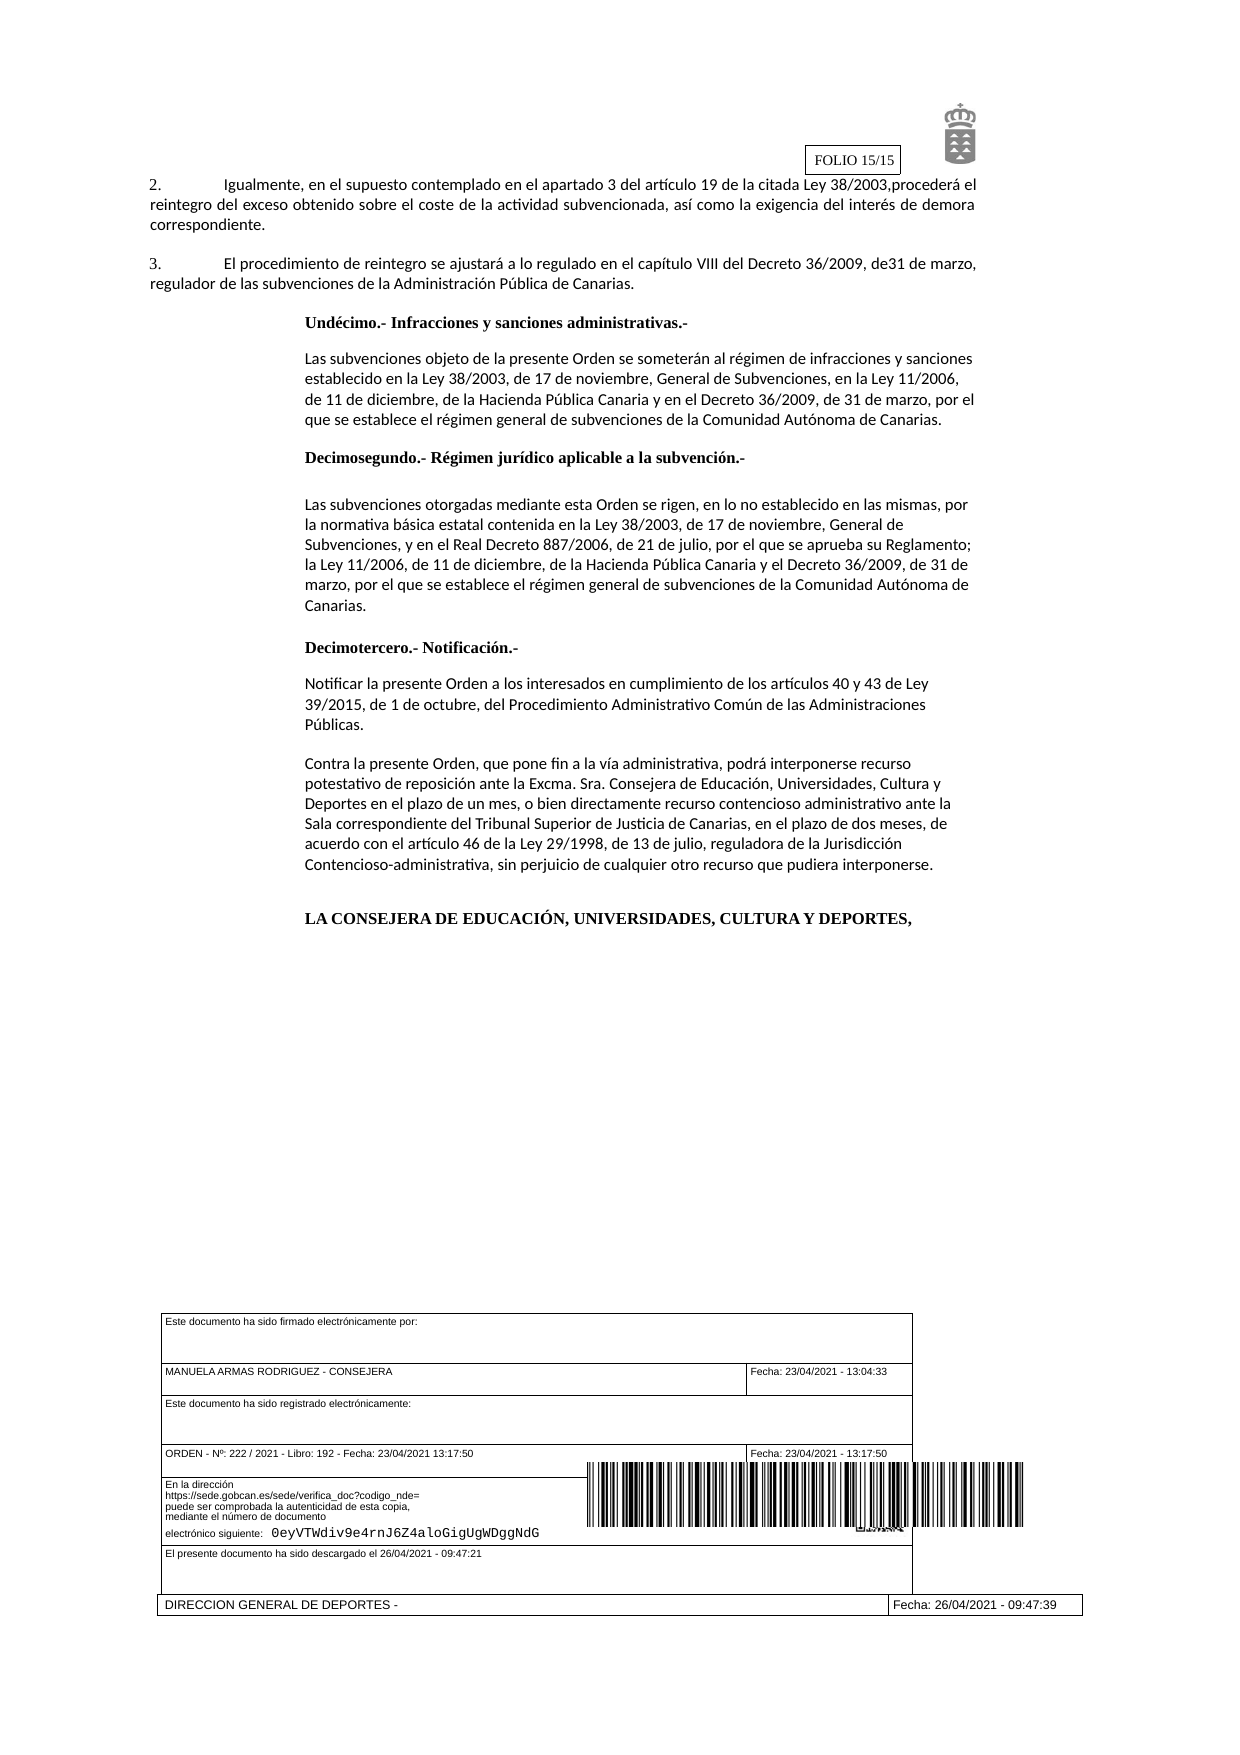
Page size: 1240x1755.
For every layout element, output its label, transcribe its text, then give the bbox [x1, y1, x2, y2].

subtitle Decimotercero.- Notificación.- [304, 638, 976, 657]
text Notificar la presente Orden a los interesados en cumplimiento de los artículos 40 y 43 de Ley 39/2015, de 1 de octubre, del Procedimiento Administrativo Común de las Administraciones Públicas. [304, 674, 977, 734]
list El procedimiento de reintegro se ajustará a lo regulado en el capítulo VIII del Decreto 36/2009, de31 de marzo, regulador de las subvenciones de la Administración Pública de Canarias. [149, 254, 977, 294]
table_cell [913, 1395, 1083, 1444]
text Las subvenciones otorgadas mediante esta Orden se rigen, en lo no establecido en las mismas, por la normativa básica estatal contenida en la Ley 38/2003, de 17 de noviembre, General de Subvenciones, y en el Real Decreto 887/2006, de 21 de julio, por el que se aprueba su Reglamento; la Ley 11/2006, de 11 de diciembre, de la Hacienda Pública Canaria y el Decreto 36/2009, de 31 de marzo, por el que se establece el régimen general de subvenciones de la Comunidad Autónoma de Canarias. [304, 494, 977, 615]
list Igualmente, en el supuesto contemplado en el apartado 3 del artículo 19 de la citada Ley 38/2003,procederá el reintegro del exceso obtenido sobre el coste de la actividad subvencionada, así como la exigencia del interés de demora correspondiente. [149, 174, 977, 235]
table_cell [747, 1527, 912, 1545]
text Las subvenciones objeto de la presente Orden se someterán al régimen de infracciones y sanciones establecido en la Ley 38/2003, de 17 de noviembre, General de Subvenciones, en la Ley 11/2006, de 11 de diciembre, de la Hacienda Pública Canaria y en el Decreto 36/2009, de 31 de marzo, por el que se establece el régimen general de subvenciones de la Comunidad Autónoma de Canarias. [304, 348, 977, 429]
table_cell Fecha: 23/04/2021 - 13:04:33 [747, 1364, 912, 1395]
table_cell DIRECCION GENERAL DE DEPORTES - [158, 1595, 888, 1615]
table_header FOLIO 15/15 [806, 146, 900, 174]
table_header [922, 103, 976, 174]
subtitle Decimosegundo.- Régimen jurídico aplicable a la subvención.- [304, 448, 976, 467]
table_cell [157, 1545, 161, 1594]
table_cell [157, 1477, 161, 1545]
table_cell [157, 1395, 161, 1444]
table_cell [913, 1477, 1083, 1545]
table_header [913, 1313, 1083, 1362]
table_header [805, 103, 922, 174]
table_cell MANUELA ARMAS RODRIGUEZ - CONSEJERA [162, 1364, 746, 1395]
text Contra la presente Orden, que pone fin a la vía administrativa, podrá interponerse recurso potestativo de reposición ante la Excma. Sra. Consejera de Educación, Universidades, Cultura y Deportes en el plazo de un mes, o bien directamente recurso contencioso administrativo ante la Sala correspondiente del Tribunal Superior de Justicia de Canarias, en el plazo de dos meses, de acuerdo con el artículo 46 de la Ley 29/1998, de 13 de julio, reguladora de la Jurisdicción Contencioso-administrativa, sin perjuicio de cualquier otro recurso que pudiera interponerse. [304, 753, 977, 874]
table_cell [747, 1396, 912, 1444]
table_cell [913, 1545, 1083, 1594]
table_header [157, 1313, 161, 1362]
table_cell Fecha: 23/04/2021 - 13:17:50 [747, 1445, 912, 1462]
table_cell El presente documento ha sido descargado el 26/04/2021 - 09:47:21 [162, 1546, 747, 1594]
subtitle LA CONSEJERA DE EDUCACIÓN, UNIVERSIDADES, CULTURA Y DEPORTES, [304, 909, 976, 928]
table_cell Fecha: 26/04/2021 - 09:47:39 [889, 1595, 1082, 1615]
subtitle Undécimo.- Infracciones y sanciones administrativas.- [304, 313, 976, 332]
table_cell Este documento ha sido registrado electrónicamente: [162, 1396, 747, 1444]
table_cell [157, 1444, 161, 1477]
table_cell ORDEN - Nº: 222 / 2021 - Libro: 192 - Fecha: 23/04/2021 13:17:50 [162, 1445, 746, 1477]
table_cell [747, 1546, 912, 1594]
table_cell [913, 1363, 1083, 1395]
table_cell En la dirección https://sede.gobcan.es/sede/verifica_doc?codigo_nde= puede ser comprobada la autenticidad de esta copia, mediante el número de documento electrónico siguiente: 0eyVTWdiv9e4rnJ6Z4aloGigUgWDggNdG [162, 1478, 747, 1545]
table_header Este documento ha sido firmado electrónicamente por: [162, 1314, 747, 1362]
table_cell [157, 1363, 161, 1395]
table_cell [913, 1444, 1083, 1477]
table_header [747, 1314, 912, 1362]
